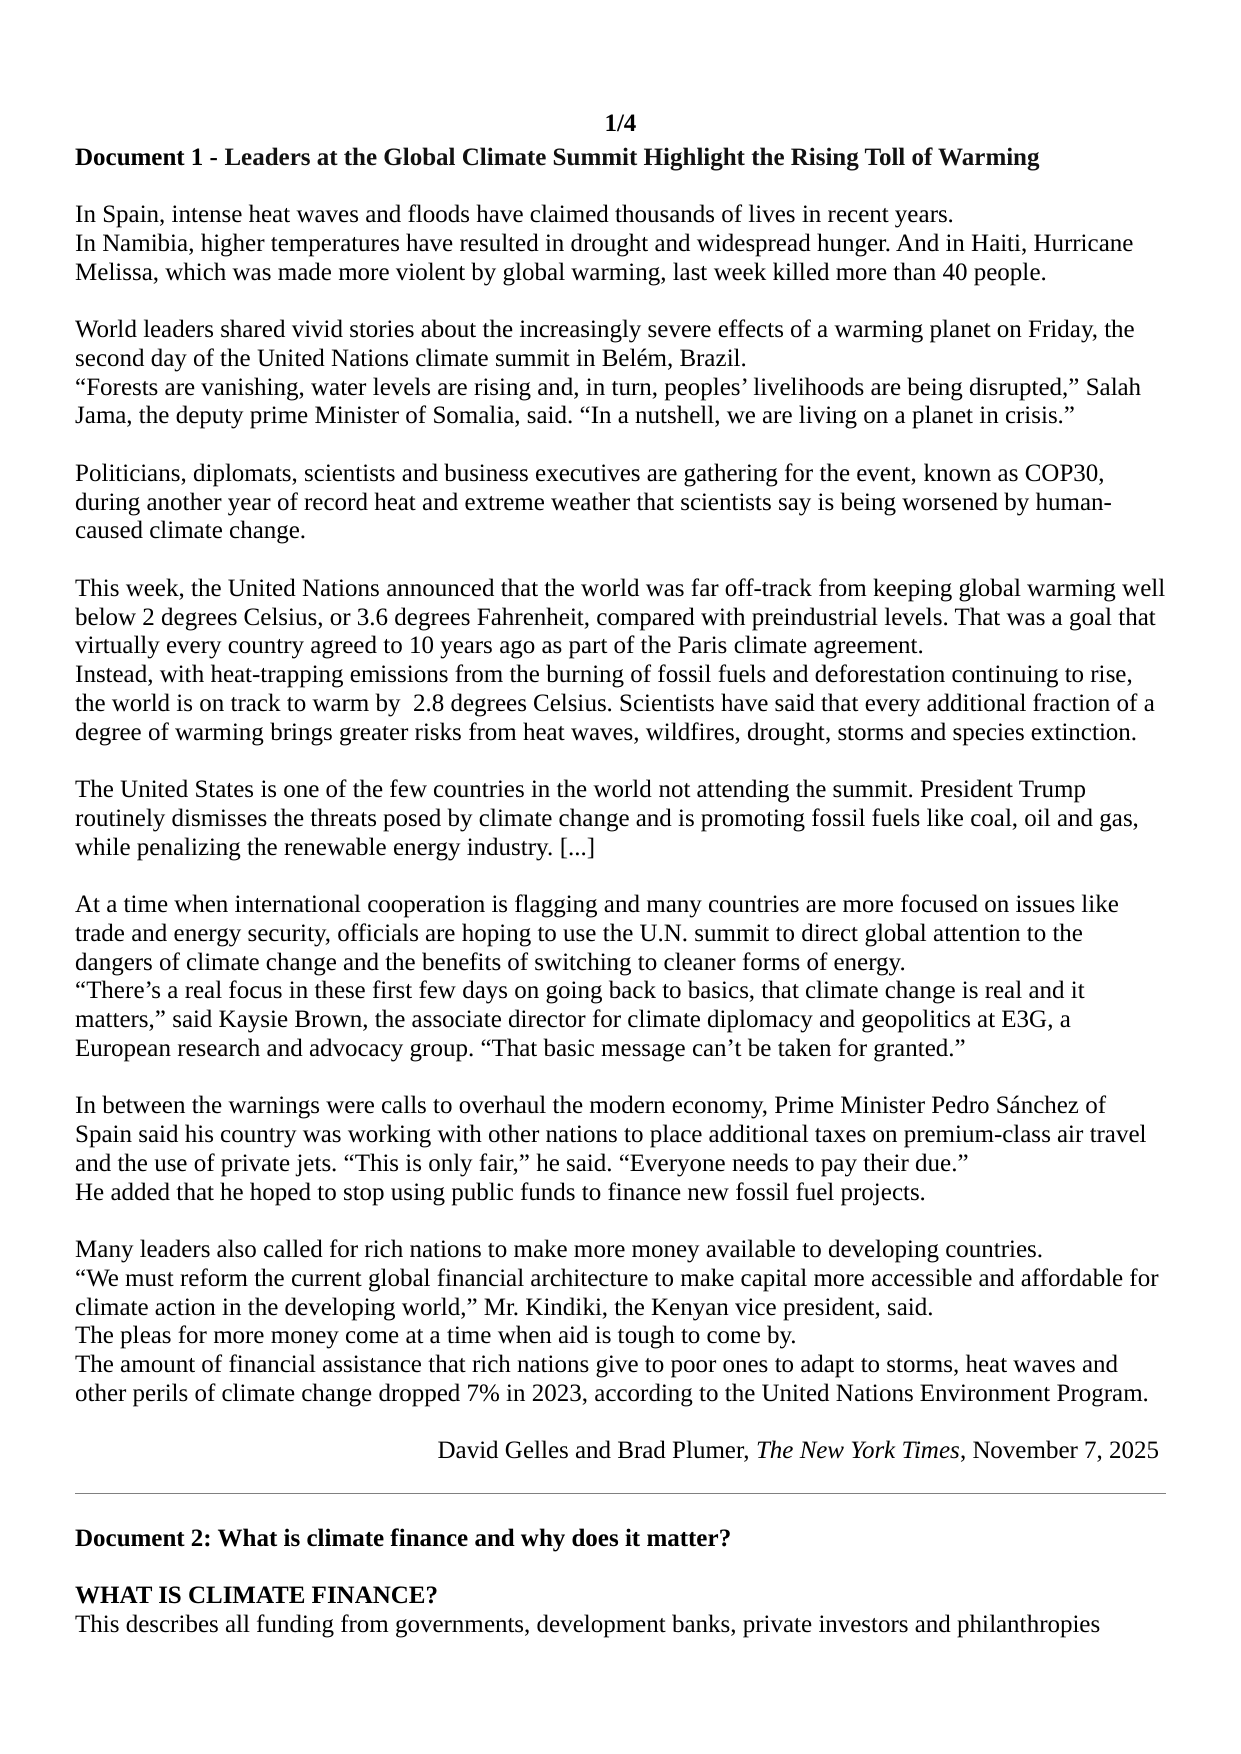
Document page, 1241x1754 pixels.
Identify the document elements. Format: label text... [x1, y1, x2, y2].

text In Spain, intense heat waves and floods have claimed thousands of lives in recent years. In Namibia, higher temperatures have resulted in drought and widespread hunger. And in Haiti, Hurricane Melissa, which was made more violent by global warming, last week killed more than 40 people. [75, 170, 1166, 314]
text This week, the United Nations announced that the world was far off-track from keeping global warming well below 2 degrees Celsius, or 3.6 degrees Fahrenheit, compared with preindustrial levels. That was a goal that virtually every country agreed to 10 years ago as part of the Paris climate agreement. [75, 573, 1166, 659]
text The pleas for more money come at a time when aid is tough to come by. The amount of financial assistance that rich nations give to poor ones to adapt to storms, heat waves and other perils of climate change dropped 7% in 2023, according to the United Nations Environment Program. [75, 1320, 1166, 1407]
text At a time when international cooperation is flagging and many countries are more focused on issues like trade and energy security, officials are hoping to use the U.N. summit to direct global attention to the dangers of climate change and the benefits of switching to cleaner forms of energy. [75, 889, 1166, 975]
text WHAT IS CLIMATE FINANCE? This describes all funding from governments, development banks, private investors and philanthropies [75, 1580, 1166, 1638]
text World leaders shared vivid stories about the increasingly severe effects of a warming planet on Friday, the second day of the United Nations climate summit in Belém, Brazil. [75, 314, 1166, 372]
text In between the warnings were calls to overhaul the modern economy, Prime Minister Pedro Sánchez of Spain said his country was working with other nations to place additional taxes on premium-class air travel and the use of private jets. “This is only fair,” he said. “Everyone needs to pay their due.” He added that he hoped to stop using public funds to finance new fossil fuel projects. Many leaders also called for rich nations to make more money available to developing countries. [75, 1090, 1166, 1263]
text “There’s a real focus in these first few days on going back to basics, that climate change is real and it matters,” said Kaysie Brown, the associate director for climate diplomacy and geopolitics at E3G, a European research and advocacy group. “That basic message can’t be taken for granted.” [75, 975, 1166, 1090]
text David Gelles and Brad Plumer, The New York Times, November 7, 2025 [75, 1435, 1166, 1464]
text Document 2: What is climate finance and why does it matter? [75, 1523, 1166, 1552]
text “Forests are vanishing, water levels are rising and, in turn, peoples’ livelihoods are being disrupted,” Salah Jama, the deputy prime Minister of Somalia, said. “In a nutshell, we are living on a planet in crisis.” Politicians, diplomats, scientists and business executives are gathering for the event, known as COP30, during another year of record heat and extreme weather that scientists say is being worsened by human-caused climate change. [75, 372, 1166, 573]
text Instead, with heat-trapping emissions from the burning of fossil fuels and deforestation continuing to rise, the world is on track to warm by 2.8 degrees Celsius. Scientists have said that every additional fraction of a degree of warming brings greater risks from heat waves, wildfires, drought, storms and species extinction. The United States is one of the few countries in the world not attending the summit. President Trump routinely dismisses the threats posed by climate change and is promoting fossil fuels like coal, oil and gas, while penalizing the renewable energy industry. [...] [75, 659, 1166, 860]
text 1/4 [75, 108, 1166, 137]
text “We must reform the current global financial architecture to make capital more accessible and affordable for climate action in the developing world,” Mr. Kindiki, the Kenyan vice president, said. [75, 1263, 1166, 1320]
text Document 1 - Leaders at the Global Climate Summit Highlight the Rising Toll of Warming [75, 142, 1166, 170]
